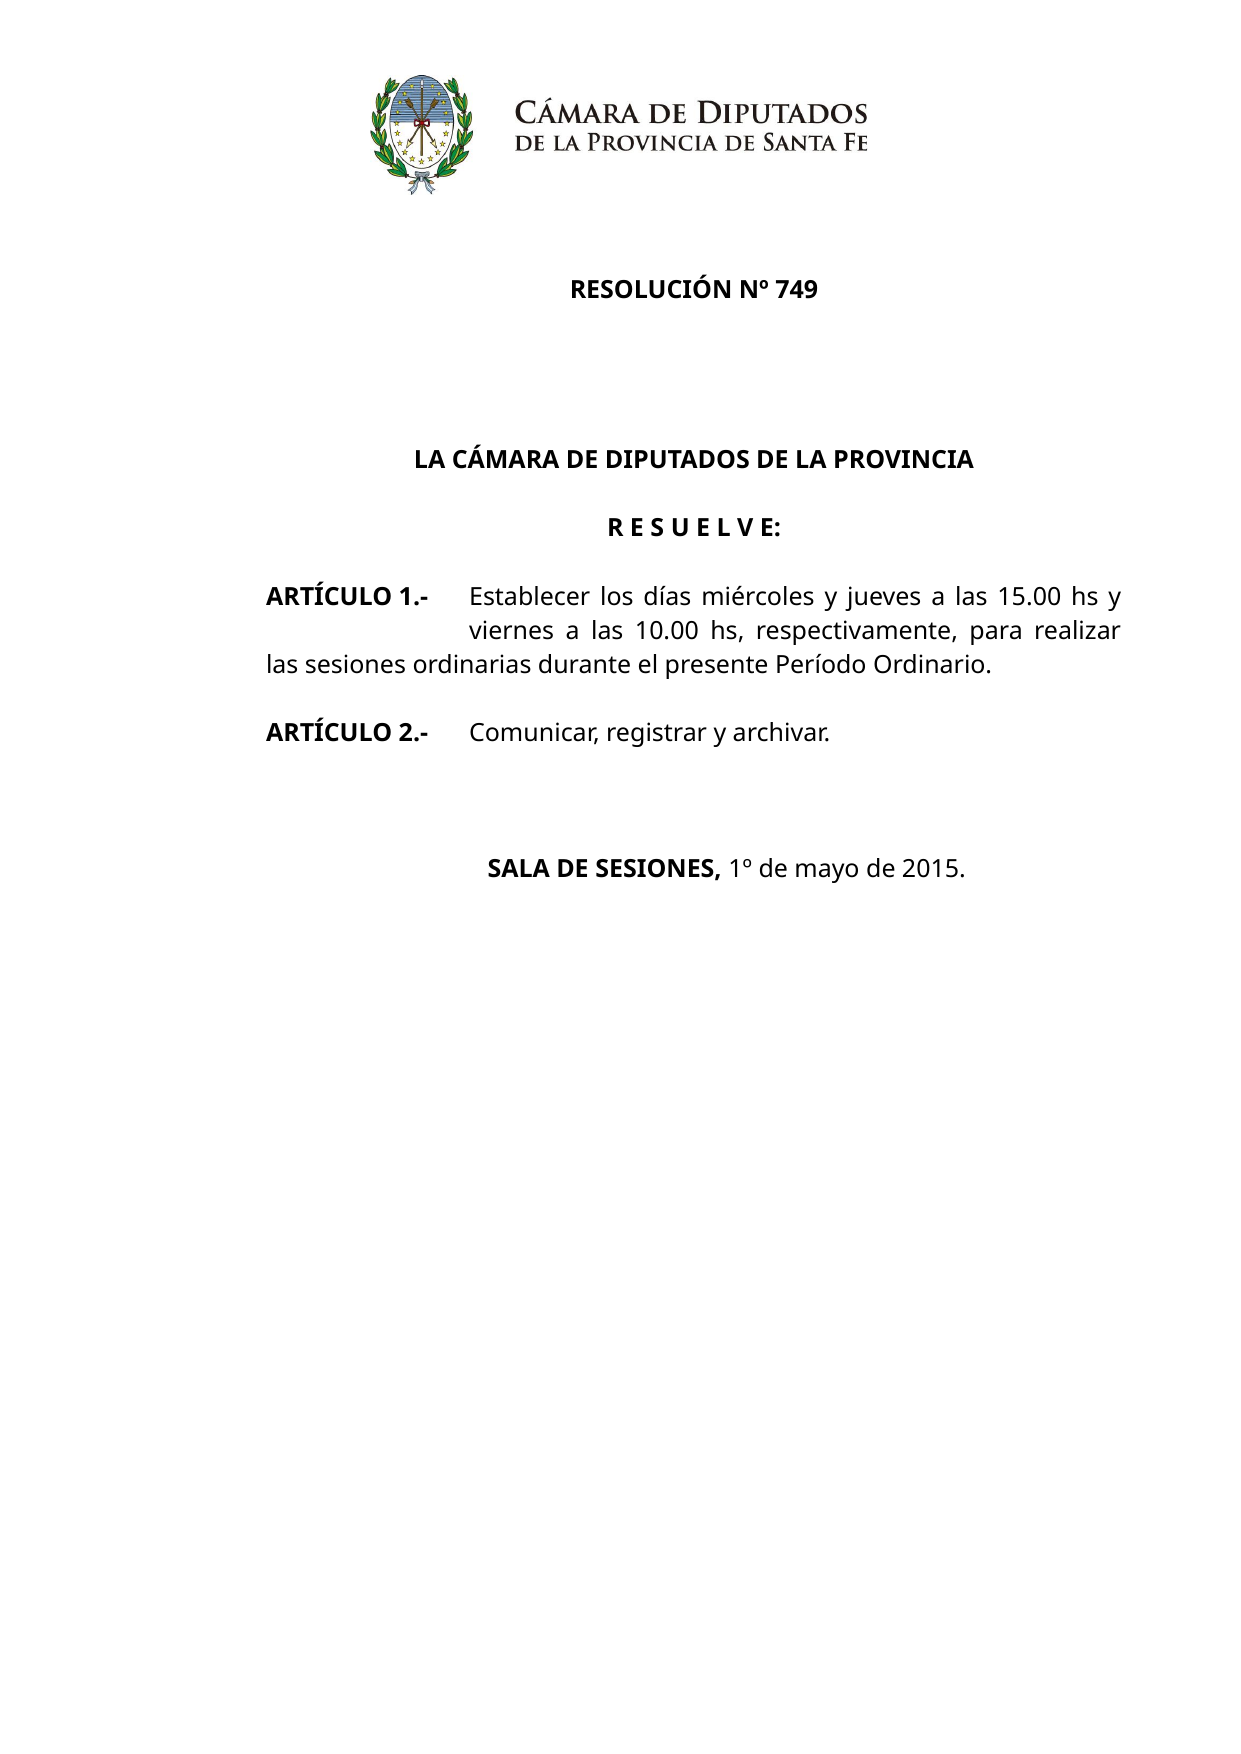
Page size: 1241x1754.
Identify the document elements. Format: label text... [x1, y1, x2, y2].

text Establecer los días miércoles y jueves a las 15.00 hs y viernes a las 10.00 hs, respectivamente, para realizar las sesiones ordinarias durante el presente Período Ordinario. [266, 578, 1122, 680]
text SALA DE SESIONES, 1º de mayo de 2015. [266, 851, 1122, 885]
picture [370, 75, 868, 199]
text LA CÁMARA DE DIPUTADOS DE LA PROVINCIA [266, 442, 1122, 476]
text Comunicar, registrar y archivar. [266, 714, 1122, 748]
text R E S U E L V E: [266, 510, 1122, 544]
table_header ARTÍCULO 2.- [266, 715, 469, 765]
text RESOLUCIÓN Nº 749 [266, 272, 1122, 306]
table_header ARTÍCULO 1.- [266, 578, 469, 628]
